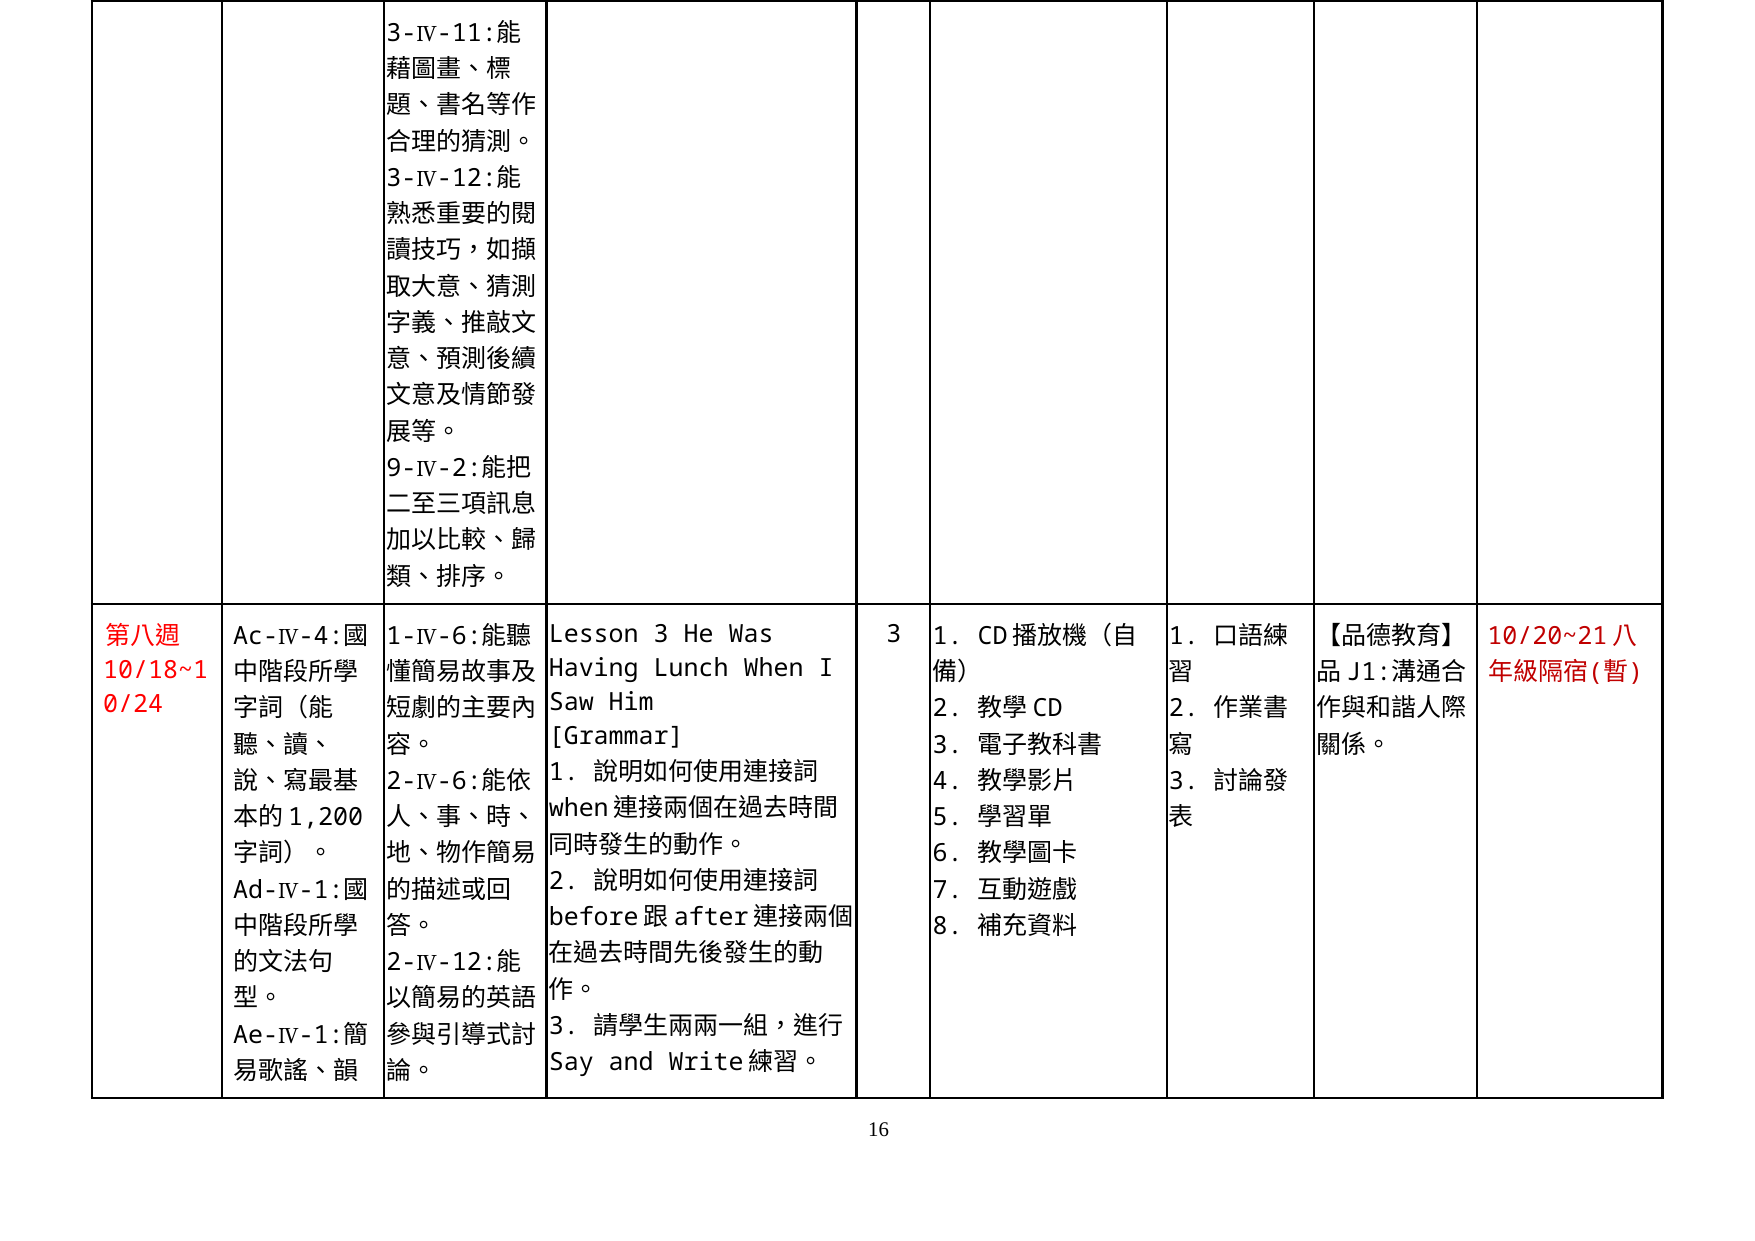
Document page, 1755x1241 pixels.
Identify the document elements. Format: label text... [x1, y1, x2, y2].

table_cell 1. CD播放機（自備） 2. 教學CD 3. 電子教科書 4. 教學影片 5. 學習單 6. 教學圖卡 7. 互動遊戲 8. 補充資料 [931, 605, 1166, 1097]
table_cell [858, 2, 929, 603]
table_cell 3 [858, 605, 929, 1097]
table_cell 1-Ⅳ-6:能聽懂簡易故事及短劇的主要內容。 2-Ⅳ-6:能依人、事、時、地、物作簡易的描述或回答。 2-Ⅳ-12:能以簡易的英語參與引導式討論。 [385, 605, 545, 1097]
table_cell Lesson 3 He Was Having Lunch When I Saw Him [Grammar] 1. 說明如何使用連接詞when連接兩個在過去時間同時發生的動作。 2. 說明如何使用連接詞before跟after連接兩個在過去時間先後發生的動作。 3. 請學生兩兩一組，進行Say and Write練習。 [548, 605, 855, 1097]
table_cell [548, 2, 855, 603]
table_cell [223, 2, 383, 603]
table_cell 3-Ⅳ-11:能藉圖畫、標題、書名等作合理的猜測。 3-Ⅳ-12:能熟悉重要的閱讀技巧，如擷取大意、猜測字義、推敲文意、預測後續文意及情節發展等。 9-Ⅳ-2:能把二至三項訊息加以比較、歸類、排序。 [385, 2, 545, 603]
table_cell 1. 口語練習 2. 作業書寫 3. 討論發表 [1168, 605, 1313, 1097]
table_cell [931, 2, 1166, 603]
table_cell [1315, 2, 1476, 603]
table_cell [93, 2, 221, 603]
table_cell 【品德教育】 品J1:溝通合作與和諧人際關係。 [1315, 605, 1476, 1097]
table_cell [1168, 2, 1313, 603]
table_cell [1478, 2, 1661, 603]
table_cell Ac-Ⅳ-4:國中階段所學字詞（能聽、讀、說、寫最基本的1,200字詞）。 Ad-Ⅳ-1:國中階段所學的文法句型。 Ae-Ⅳ-1:簡易歌謠、韻 [223, 605, 383, 1097]
table_cell 10/20~21八年級隔宿(暫) [1478, 605, 1661, 1097]
table_cell 第八週 10/18~10/24 [93, 605, 221, 1097]
